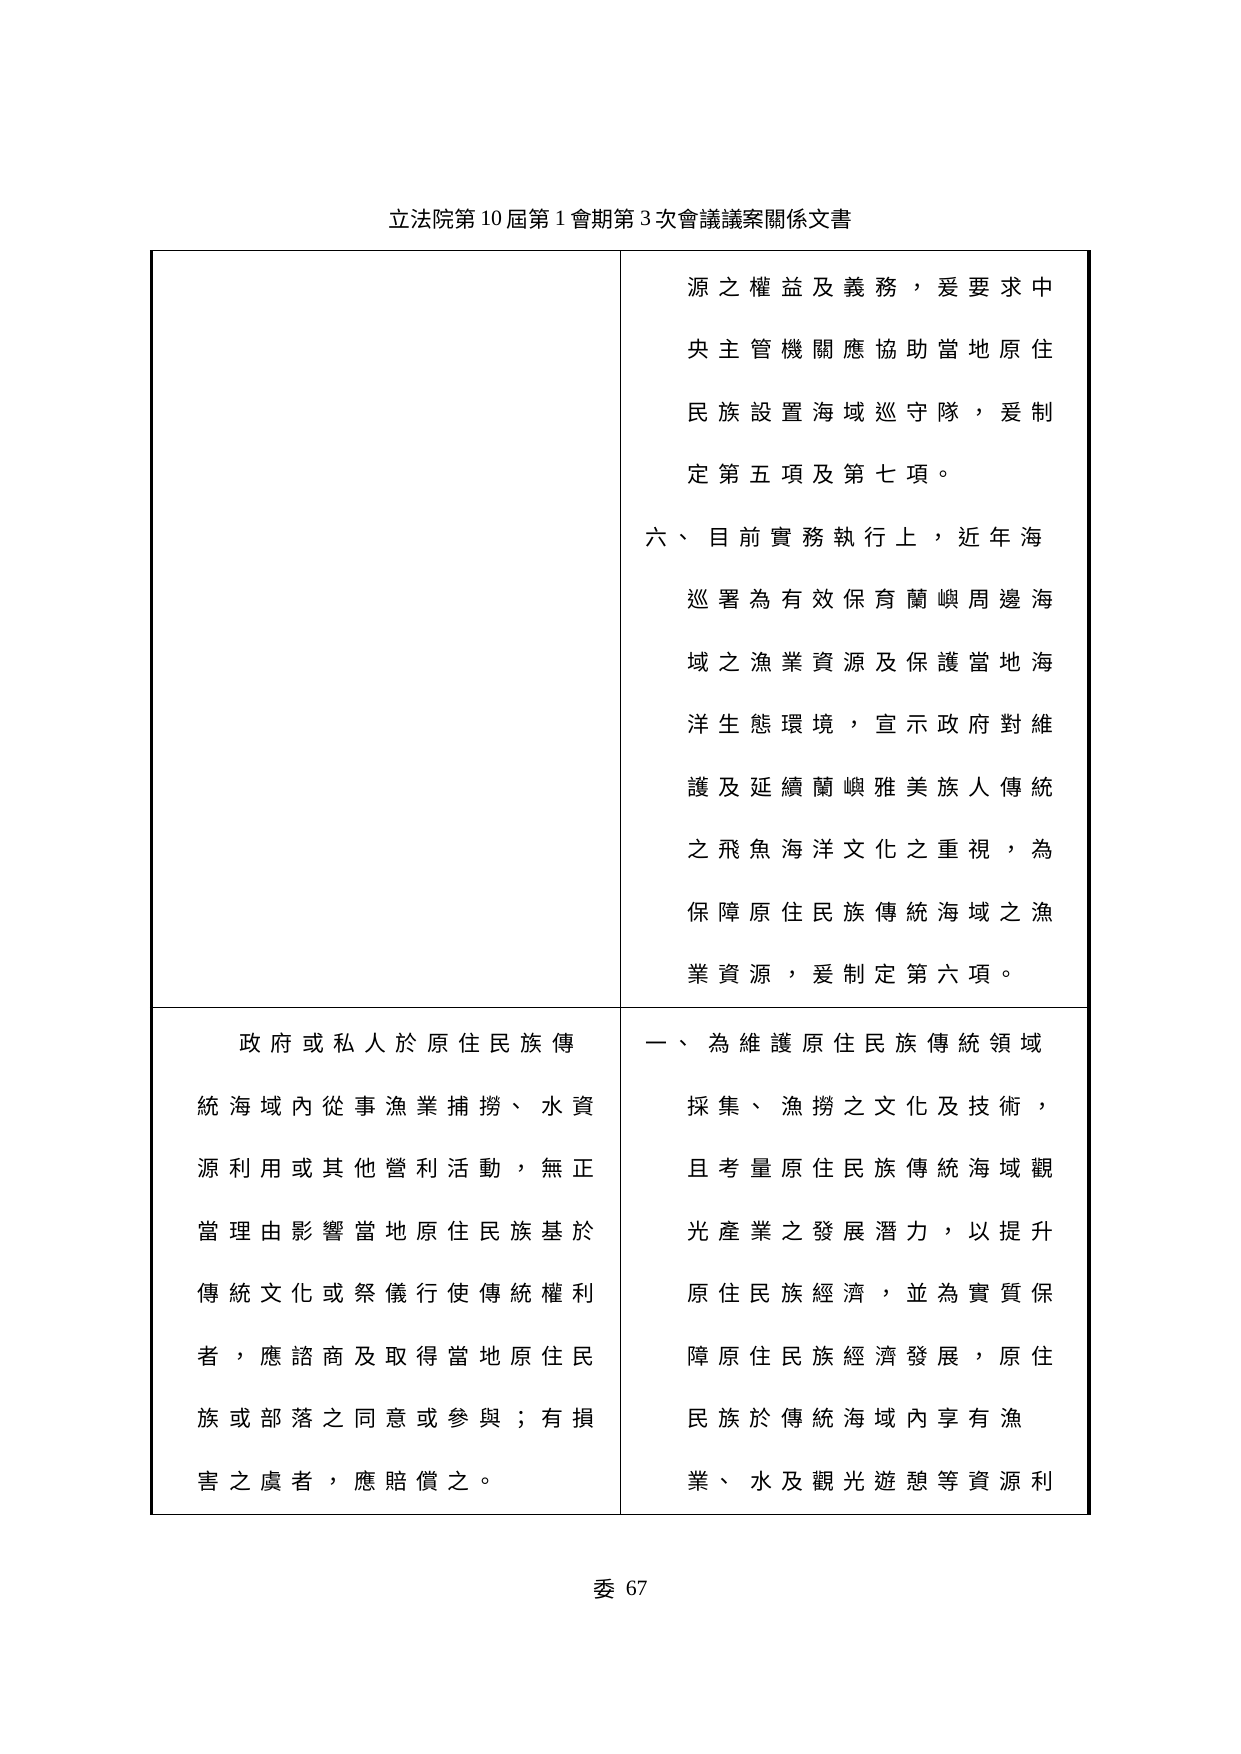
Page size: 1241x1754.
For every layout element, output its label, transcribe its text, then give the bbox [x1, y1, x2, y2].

table_cell [153, 251, 620, 1007]
table_cell 第三十三條 依本法劃定為原住民族傳統海域，原住民族得進行傳統採集、漁撈之權利，並享有漁業、水、礦產及觀光遊憩等資源利用分享之權利。 政府或私人於原住民族傳統海域內從事漁業捕撈、水資源利用或其他營利活動，無正當理由影響當地原住民族基於傳統文化或祭儀行使傳統權利者，應諮商及取得當地原住民族或部落之同意或參與；有損害之虞者，應賠償之。 [153, 1008, 620, 1514]
table_cell 源之權益及義務，爰要求中央主管機關應協助當地原住民族設置海域巡守隊，爰制定第五項及第七項。 六、目前實務執行上，近年海巡署為有效保育蘭嶼周邊海域之漁業資源及保護當地海洋生態環境，宣示政府對維護及延續蘭嶼雅美族人傳統之飛魚海洋文化之重視，為保障原住民族傳統海域之漁業資源，爰制定第六項。 [621, 251, 1087, 1007]
table_cell 一、為維護原住民族傳統領域採集、漁撈之文化及技術，且考量原住民族傳統海域觀光產業之發展潛力，以提升原住民族經濟，並為實質保障原住民族經濟發展，原住民族於傳統海域內享有漁業、水及觀光遊憩等資源利 [621, 1008, 1087, 1514]
